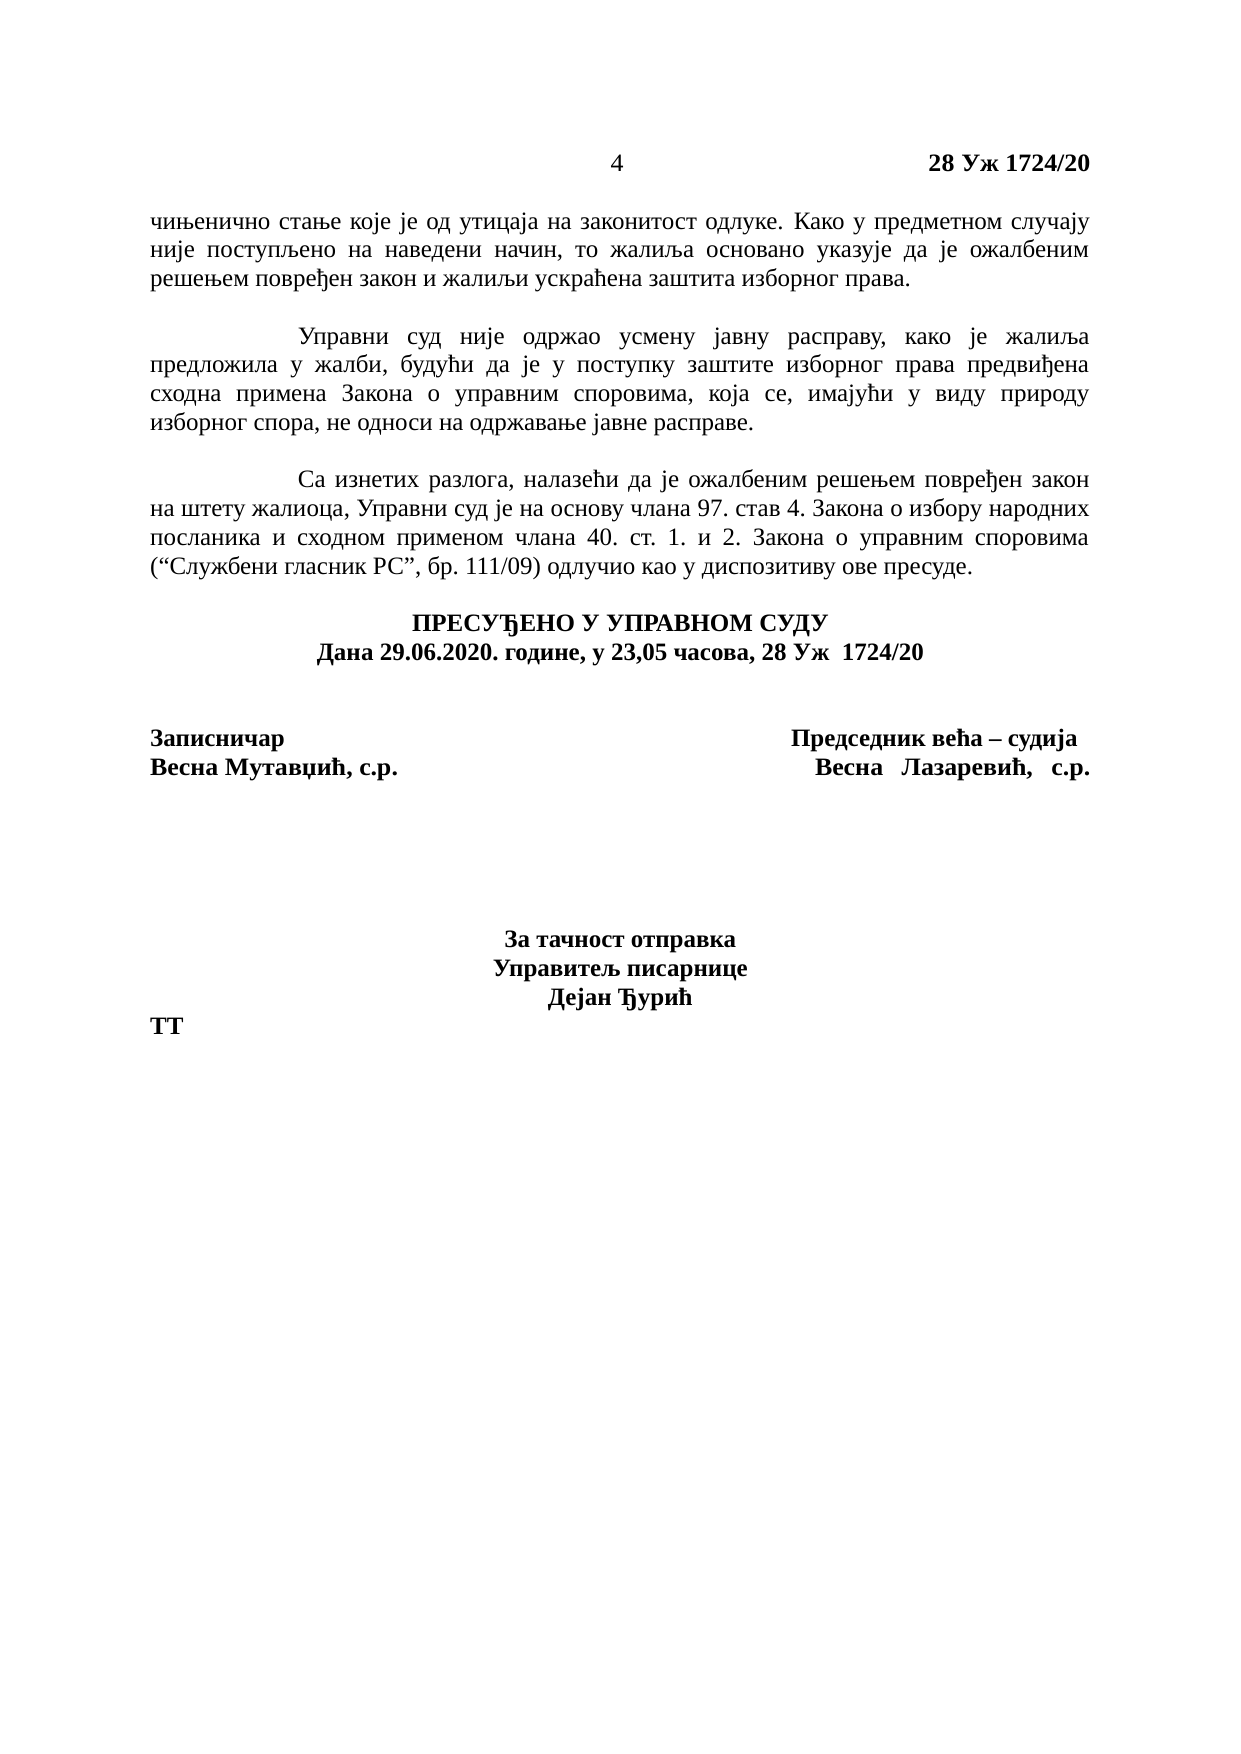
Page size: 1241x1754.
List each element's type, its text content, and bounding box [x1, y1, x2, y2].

text Дејан Ђурић [150, 982, 1090, 1011]
text Дана 29.06.2020. године, у 23,05 часова, 28 Уж 1724/20 [150, 637, 1090, 666]
text Управни суд није одржао усмену јавну расправу, како је жалиља предложила у жалби, будући да је у поступку заштите изборног права предвиђена сходна примена Закона о управним споровима, која се, имајући у виду природу изборног спора, не односи на одржавање јавне расправе. [150, 321, 1090, 436]
text Са изнетих разлога, налазећи да је ожалбеним решењем повређен закон на штету жалиоца, Управни суд је на основу члана 97. став 4. Закона о избору народних посланика и сходном применом члана 40. ст. 1. и 2. Закона о управним споровима (“Службени гласник РС”, бр. 111/09) одлучио као у диспозитиву ове пресуде. [150, 464, 1090, 579]
text Записничар Председник већа – судија [150, 723, 1090, 752]
text За тачност отправка [150, 924, 1090, 953]
text Весна Мутавџић, с.р. Весна Лазаревић, с.р. [150, 752, 1090, 809]
text чињенично стање које је од утицаја на законитост одлуке. Како у предметном случају није поступљено на наведени начин, то жалиља основано указује да је ожалбеним решењем повређен закон и жалиљи ускраћена заштита изборног права. [150, 206, 1090, 292]
text ПРЕСУЂЕНО У УПРАВНОМ СУДУ [150, 608, 1090, 637]
text Управитељ писарнице [150, 953, 1090, 982]
text ТТ [150, 1011, 1090, 1039]
